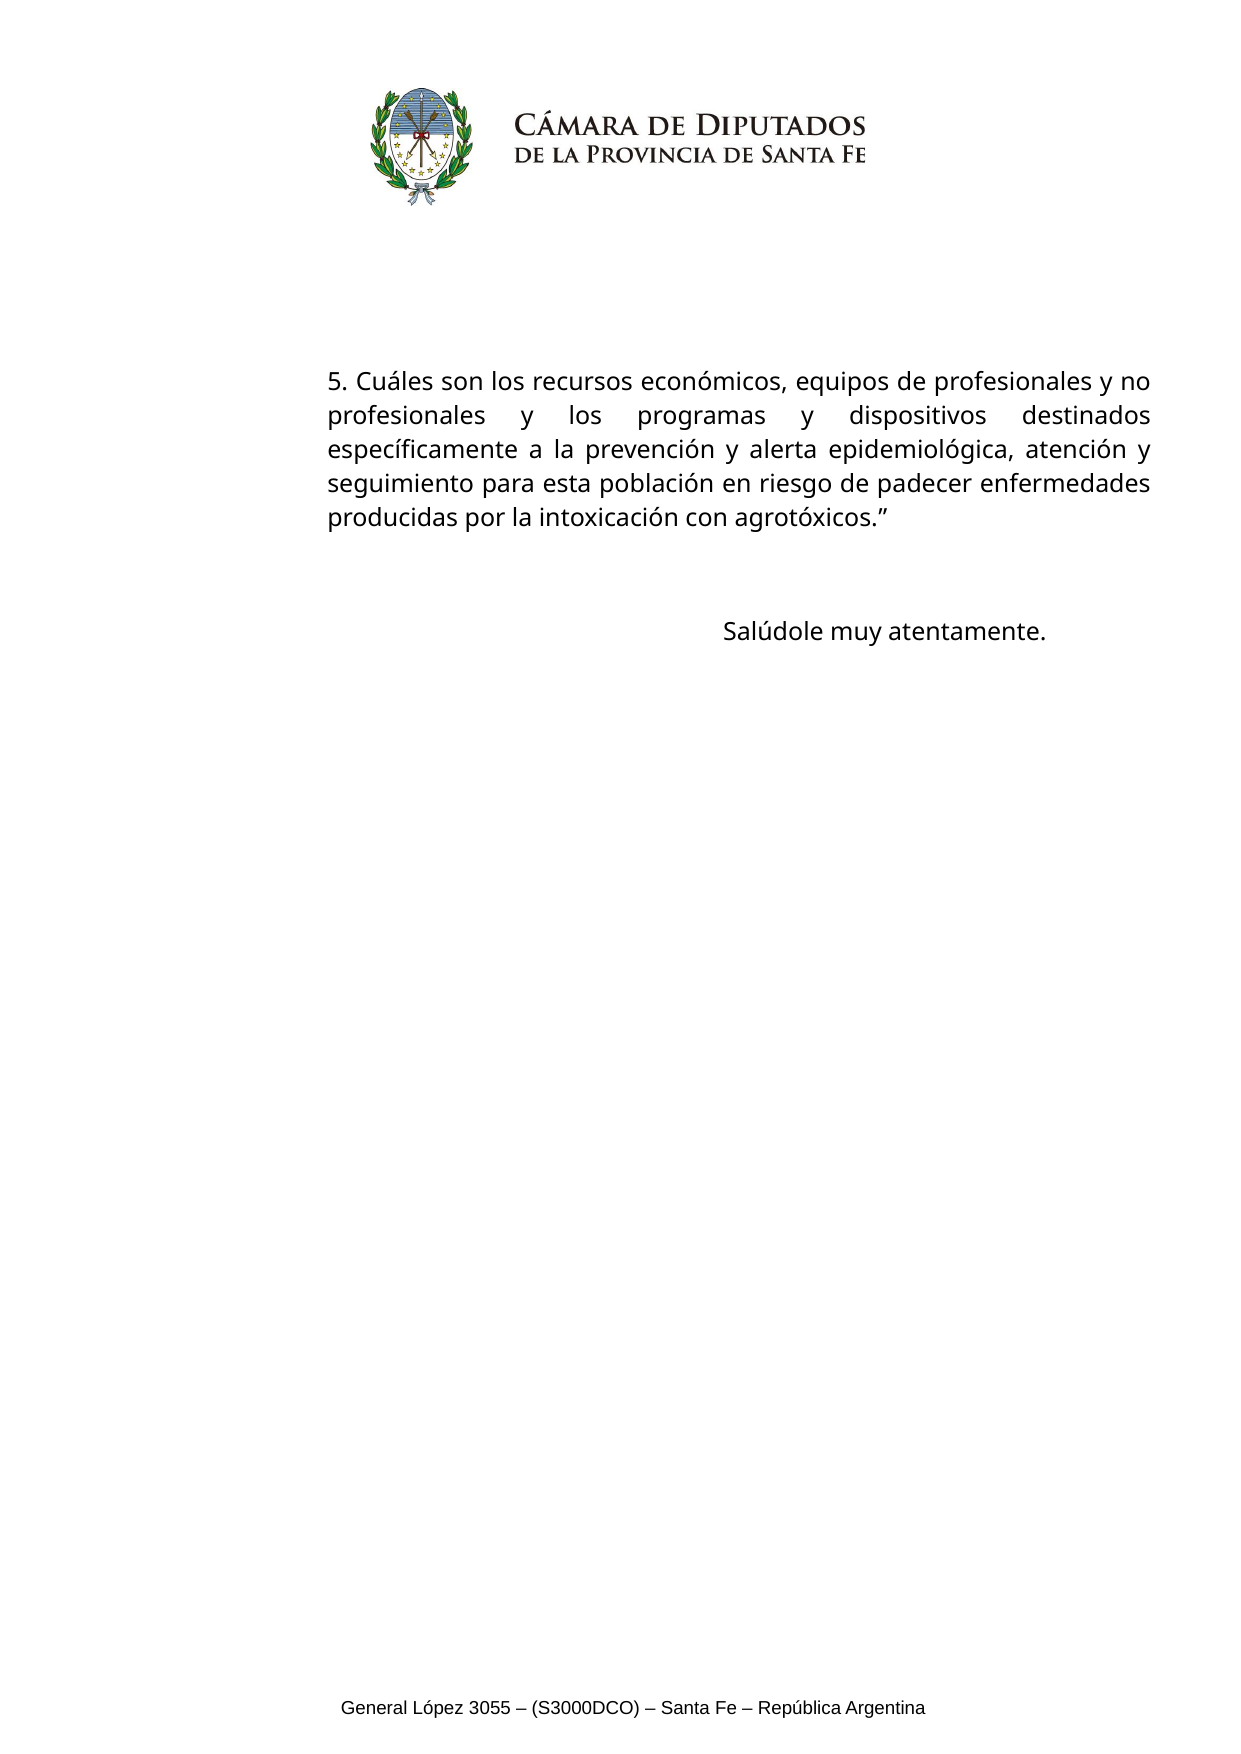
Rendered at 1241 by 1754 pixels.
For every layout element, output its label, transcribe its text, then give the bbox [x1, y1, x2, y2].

text Salúdole muy atentamente. [649, 614, 1152, 648]
text 5. Cuáles son los recursos económicos, equipos de profesionales y no profesionales y los programas y dispositivos destinados específicamente a la prevención y alerta epidemiológica, atención y seguimiento para esta población en riesgo de padecer enfermedades producidas por la intoxicación con agrotóxicos.” [327, 363, 1152, 534]
picture [370, 88, 866, 210]
